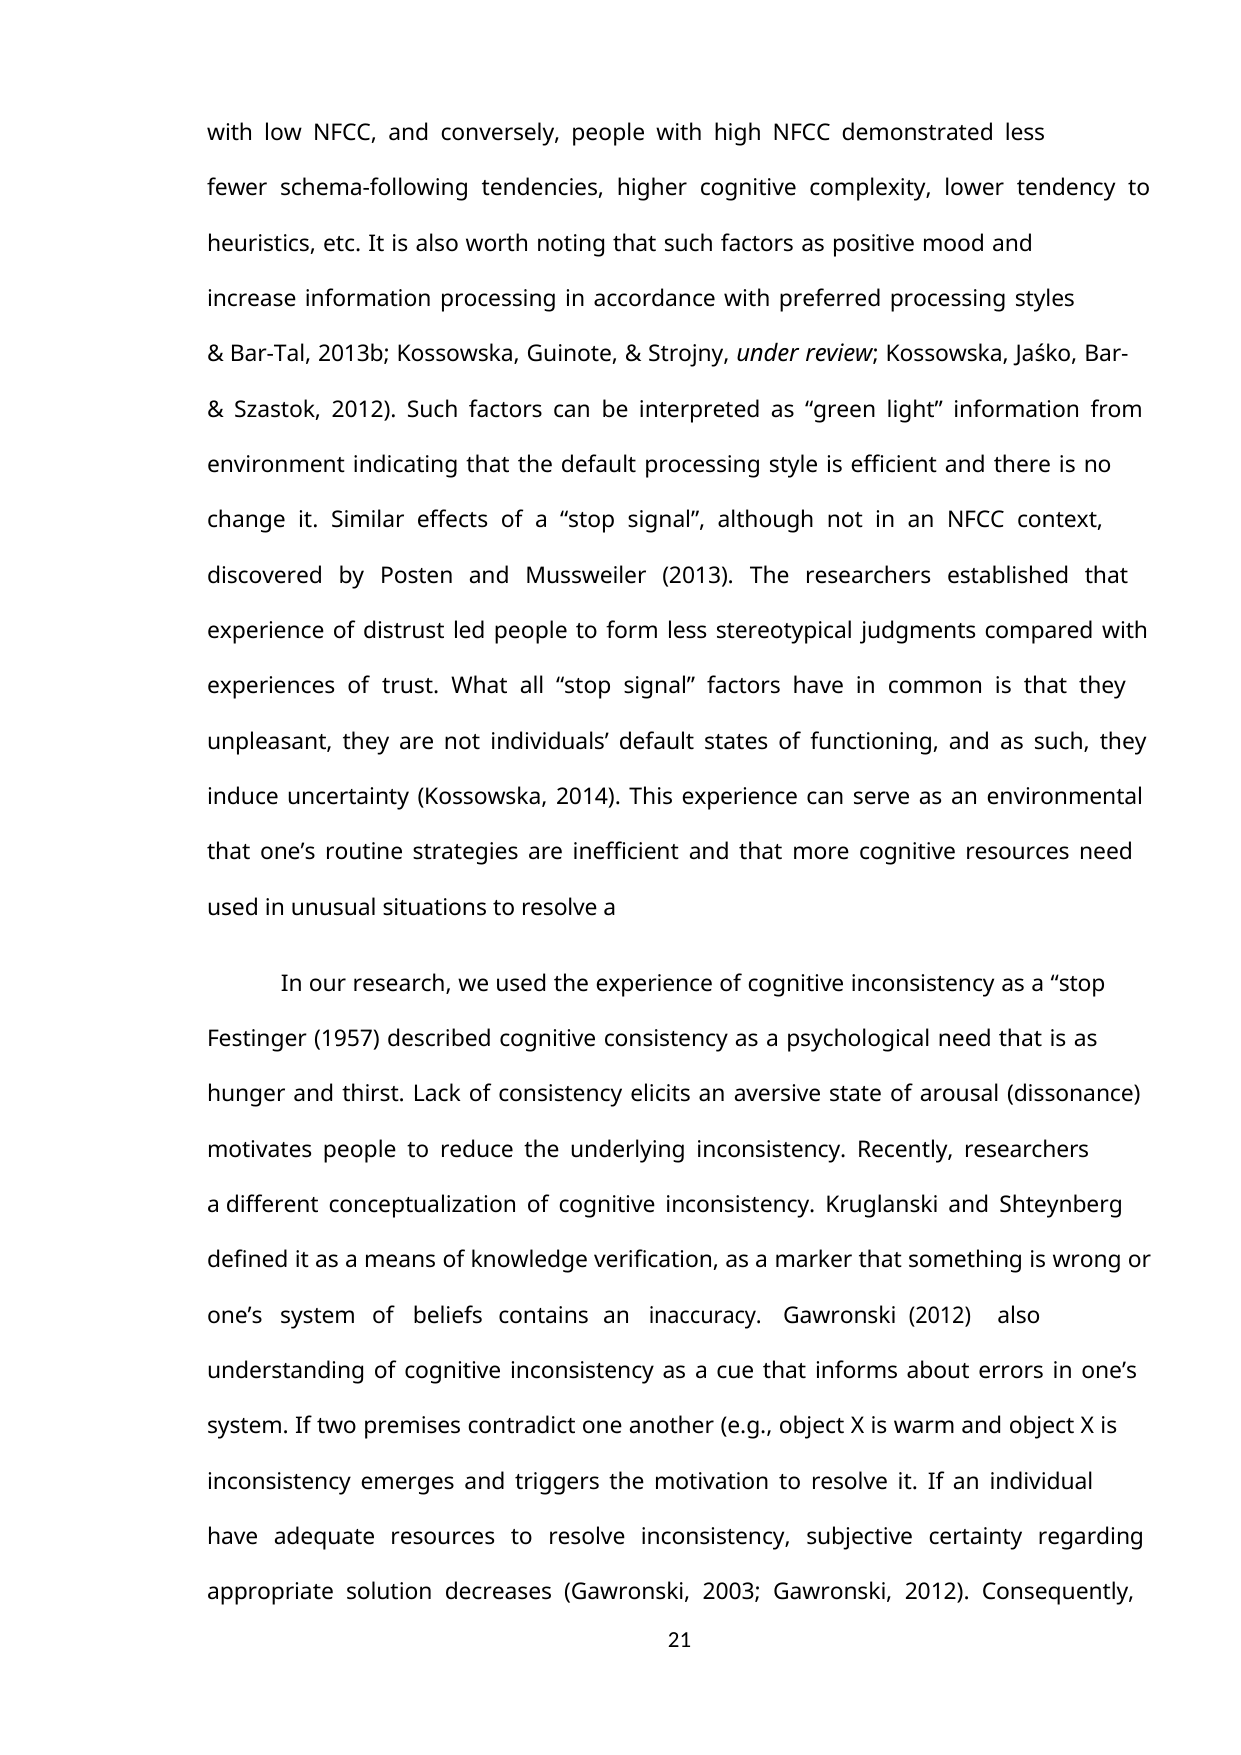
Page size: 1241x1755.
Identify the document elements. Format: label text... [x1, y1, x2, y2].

text & Bar-Tal, 2013b; Kossowska, Guinote, & Strojny, under review; Kossowska, Jaśko, Bar-Tal, [207, 340, 1154, 368]
text used in unusual situations to resolve a task. [207, 894, 652, 922]
text system. If two premises contradict one another (e.g., object X is warm and object X is cold), [207, 1413, 1154, 1440]
text appropriate solution decreases (Gawronski, 2003; Gawronski, 2012). Consequently, the [207, 1579, 1154, 1606]
text In our research, we used the experience of cognitive inconsistency as a “stop signal”. [281, 971, 1153, 998]
text experiences of trust. What all “stop signal” factors have in common is that they are [207, 673, 1153, 700]
text understanding of cognitive inconsistency as a cue that informs about errors in one’s belief [207, 1358, 1153, 1385]
text a different conceptualization of cognitive inconsistency. Kruglanski and Shteynberg (2012) [207, 1192, 1153, 1219]
text defined it as a means of knowledge verification, as a marker that something is wrong or that [207, 1247, 1154, 1274]
text 21 [668, 1627, 693, 1652]
text with low NFCC, and conversely, people with high NFCC demonstrated less stereotyping, [207, 119, 1153, 147]
text discovered by Posten and Mussweiler (2013). The researchers established that the [207, 562, 1154, 590]
text environment indicating that the default processing style is efficient and there is no need to [207, 452, 1153, 479]
text one’s system of beliefs contains an inaccuracy. Gawronski (2012) also proposed [207, 1303, 1153, 1330]
text change it. Similar effects of a “stop signal”, although not in an NFCC context, were [207, 507, 1153, 534]
text fewer schema-following tendencies, higher cognitive complexity, lower tendency to use [207, 175, 1153, 202]
text that one’s routine strategies are inefficient and that more cognitive resources need to be [207, 839, 1154, 866]
text inconsistency emerges and triggers the motivation to resolve it. If an individual does not [207, 1468, 1153, 1496]
text & Szastok, 2012). Such factors can be interpreted as “green light” information from the [207, 396, 1154, 423]
text increase information processing in accordance with preferred processing styles (Kossowska [207, 286, 1154, 313]
text unpleasant, they are not individuals’ default states of functioning, and as such, they can [207, 728, 1154, 756]
text hunger and thirst. Lack of consistency elicits an aversive state of arousal (dissonance) that [207, 1081, 1153, 1108]
text have adequate resources to resolve inconsistency, subjective certainty regarding an [207, 1524, 1153, 1551]
text heuristics, etc. It is also worth noting that such factors as positive mood and empowerment [207, 230, 1154, 258]
text induce uncertainty (Kossowska, 2014). This experience can serve as an environmental cue [207, 784, 1153, 811]
text experience of distrust led people to form less stereotypical judgments compared with their [207, 618, 1153, 645]
text Festinger (1957) described cognitive consistency as a psychological need that is as basic as [207, 1026, 1153, 1053]
text motivates people to reduce the underlying inconsistency. Recently, researchers proposed [207, 1136, 1154, 1164]
